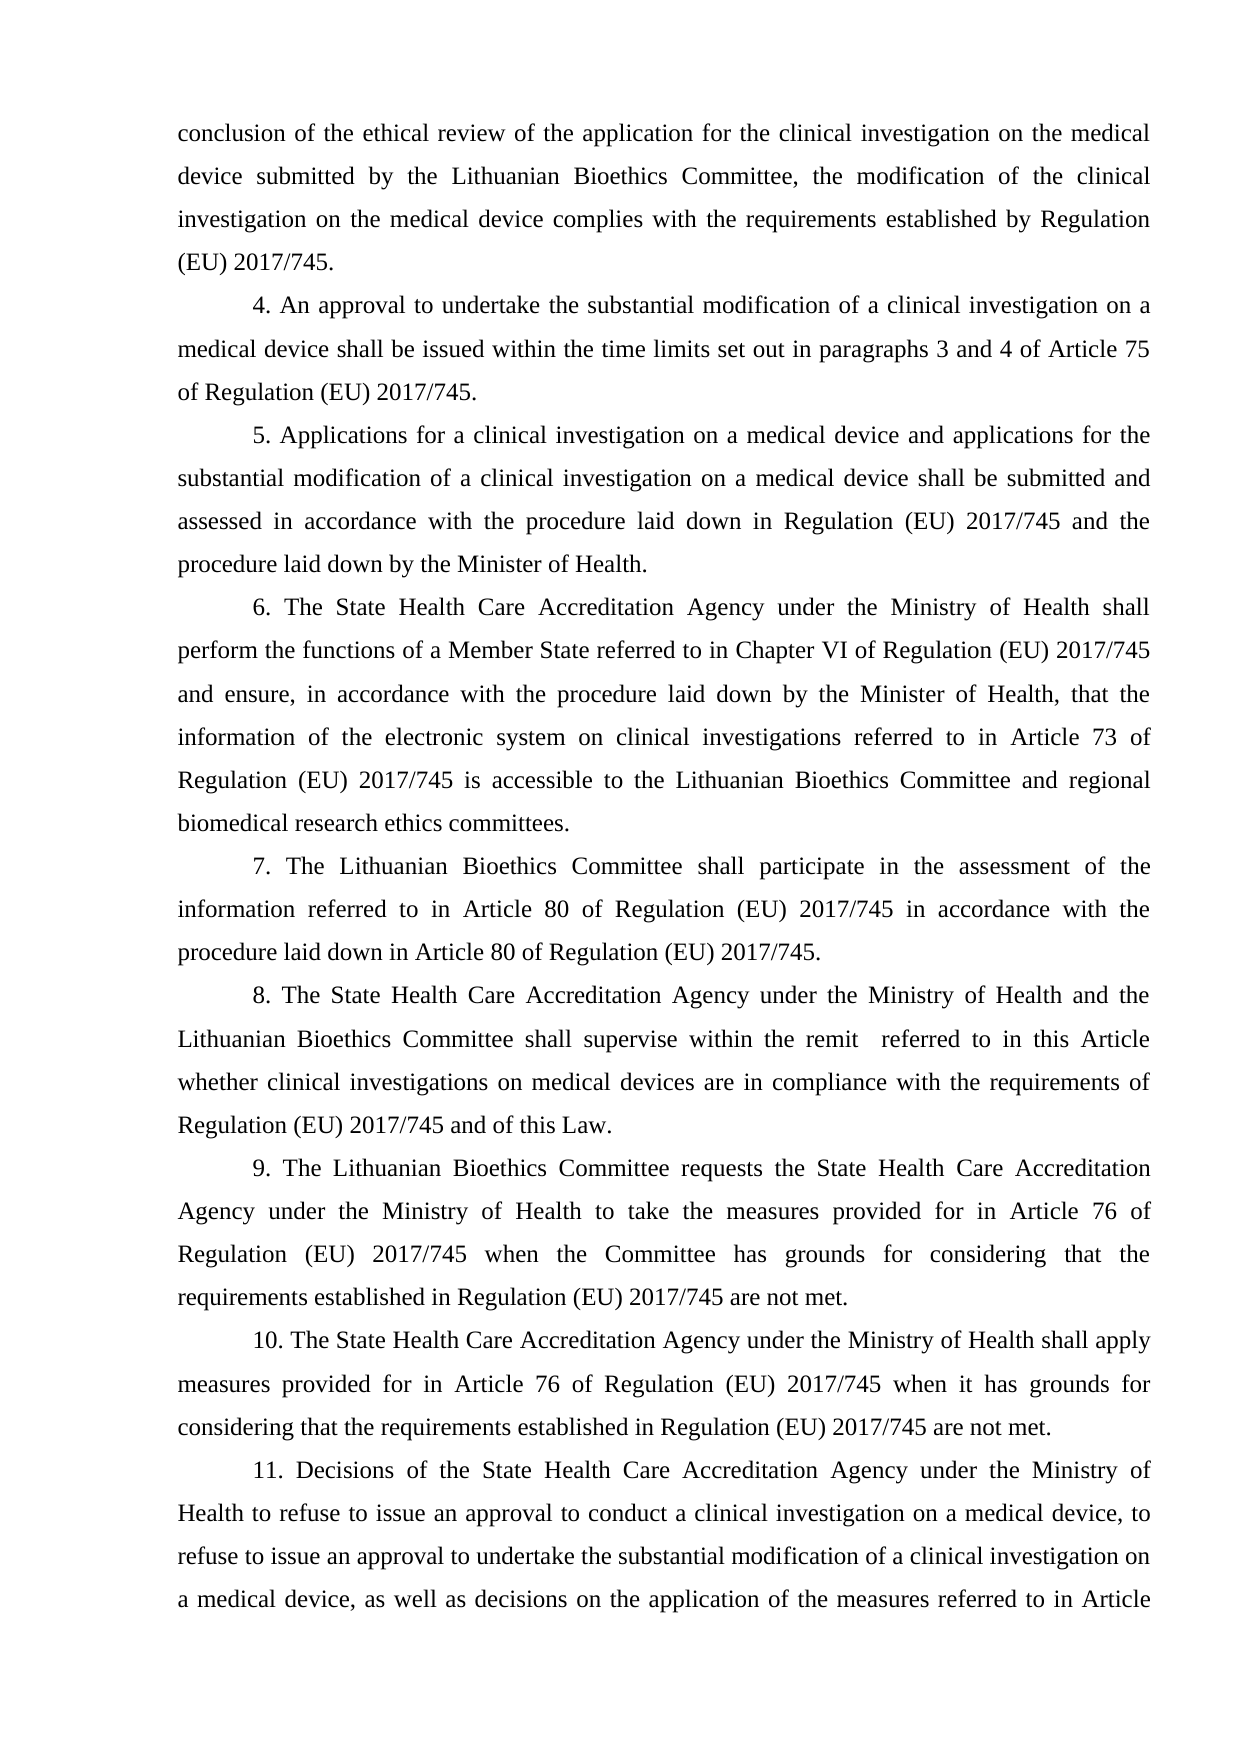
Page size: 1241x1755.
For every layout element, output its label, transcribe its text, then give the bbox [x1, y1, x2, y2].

text 9. The Lithuanian Bioethics Committee requests the State Health Care Accreditation Agency under the Ministry of Health to take the measures provided for in Article 76 of Regulation (EU) 2017/745 when the Committee has grounds for considering that the requirements established in Regulation (EU) 2017/745 are not met. [177, 1153, 1152, 1311]
text conclusion of the ethical review of the application for the clinical investigation on the medical device submitted by the Lithuanian Bioethics Committee, the modification of the clinical investigation on the medical device complies with the requirements established by Regulation (EU) 2017/745. [177, 118, 1152, 276]
text 8. The State Health Care Accreditation Agency under the Ministry of Health and the Lithuanian Bioethics Committee shall supervise within the remit referred to in this Article whether clinical investigations on medical devices are in compliance with the requirements of Regulation (EU) 2017/745 and of this Law. [177, 981, 1152, 1139]
text 6. The State Health Care Accreditation Agency under the Ministry of Health shall perform the functions of a Member State referred to in Chapter VI of Regulation (EU) 2017/745 and ensure, in accordance with the procedure laid down by the Minister of Health, that the information of the electronic system on clinical investigations referred to in Article 73 of Regulation (EU) 2017/745 is accessible to the Lithuanian Bioethics Committee and regional biomedical research ethics committees. [177, 592, 1152, 837]
text 7. The Lithuanian Bioethics Committee shall participate in the assessment of the information referred to in Article 80 of Regulation (EU) 2017/745 in accordance with the procedure laid down in Article 80 of Regulation (EU) 2017/745. [177, 851, 1152, 966]
text 10. The State Health Care Accreditation Agency under the Ministry of Health shall apply measures provided for in Article 76 of Regulation (EU) 2017/745 when it has grounds for considering that the requirements established in Regulation (EU) 2017/745 are not met. [177, 1326, 1152, 1441]
text 5. Applications for a clinical investigation on a medical device and applications for the substantial modification of a clinical investigation on a medical device shall be submitted and assessed in accordance with the procedure laid down in Regulation (EU) 2017/745 and the procedure laid down by the Minister of Health. [177, 420, 1152, 578]
text 11. Decisions of the State Health Care Accreditation Agency under the Ministry of Health to refuse to issue an approval to conduct a clinical investigation on a medical device, to refuse to issue an approval to undertake the substantial modification of a clinical investigation on a medical device, as well as decisions on the application of the measures referred to in Article [177, 1455, 1152, 1613]
text 4. An approval to undertake the substantial modification of a clinical investigation on a medical device shall be issued within the time limits set out in paragraphs 3 and 4 of Article 75 of Regulation (EU) 2017/745. [177, 291, 1152, 406]
